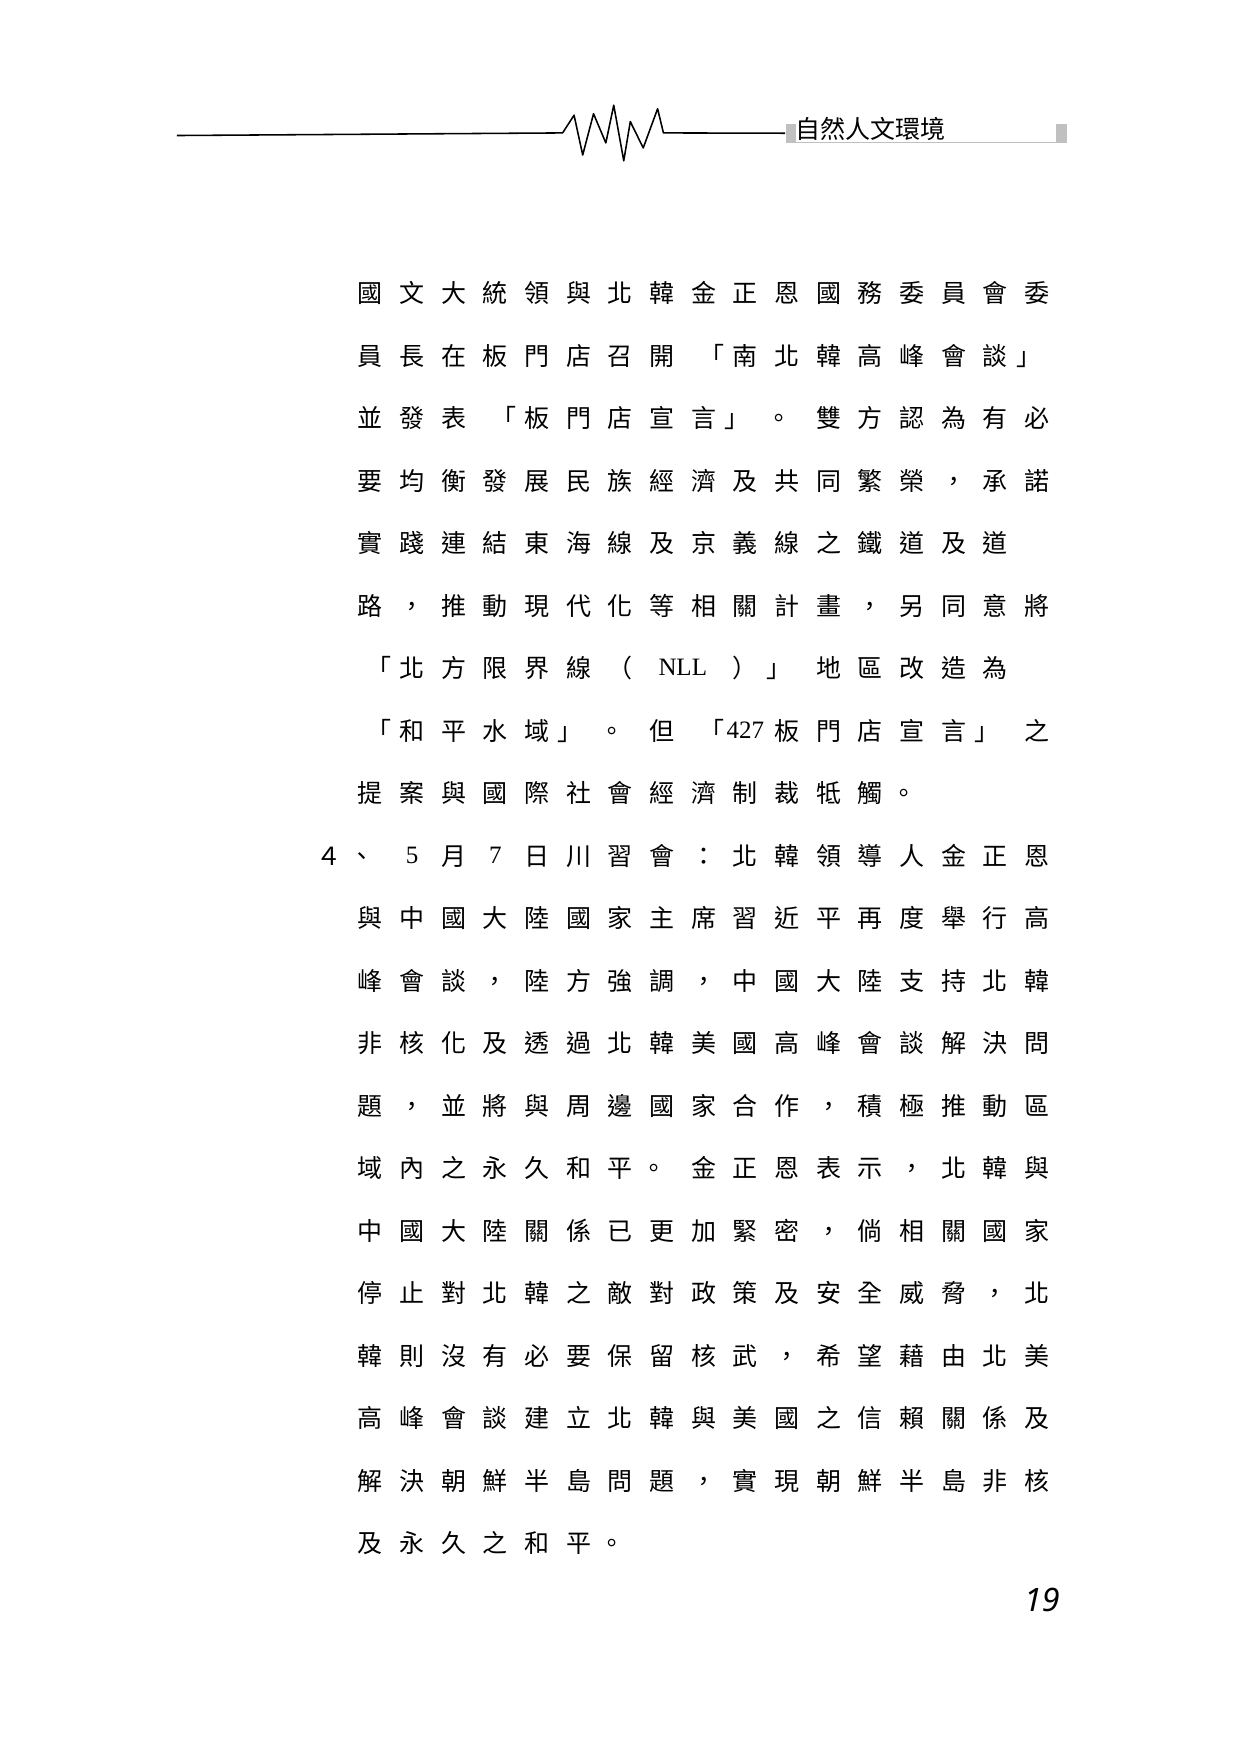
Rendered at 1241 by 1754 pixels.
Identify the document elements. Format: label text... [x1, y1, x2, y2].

text 國文大統領與北韓金正恩國務委員會委員長在板門店召開「南北韓高峰會談」並發表「板門店宣言」。雙方認為有必要均衡發展民族經濟及共同繁榮，承諾實踐連結東海線及京義線之鐵道及道路，推動現代化等相關計畫，另同意將「北方限界線（NLL）」地區改造為「和平水域」。但「427板門店宣言」之提案與國際社會經濟制裁牴觸。 [281, 250, 1058, 813]
text ４、5月7日川習會：北韓領導人金正恩與中國大陸國家主席習近平再度舉行高峰會談，陸方強調，中國大陸支持北韓非核化及透過北韓美國高峰會談解決問題，並將與周邊國家合作，積極推動區域內之永久和平。金正恩表示，北韓與中國大陸關係已更加緊密，倘相關國家停止對北韓之敵對政策及安全威脅，北韓則沒有必要保留核武，希望藉由北美高峰會談建立北韓與美國之信賴關係及解決朝鮮半島問題，實現朝鮮半島非核及永久之和平。 [281, 813, 1058, 1563]
